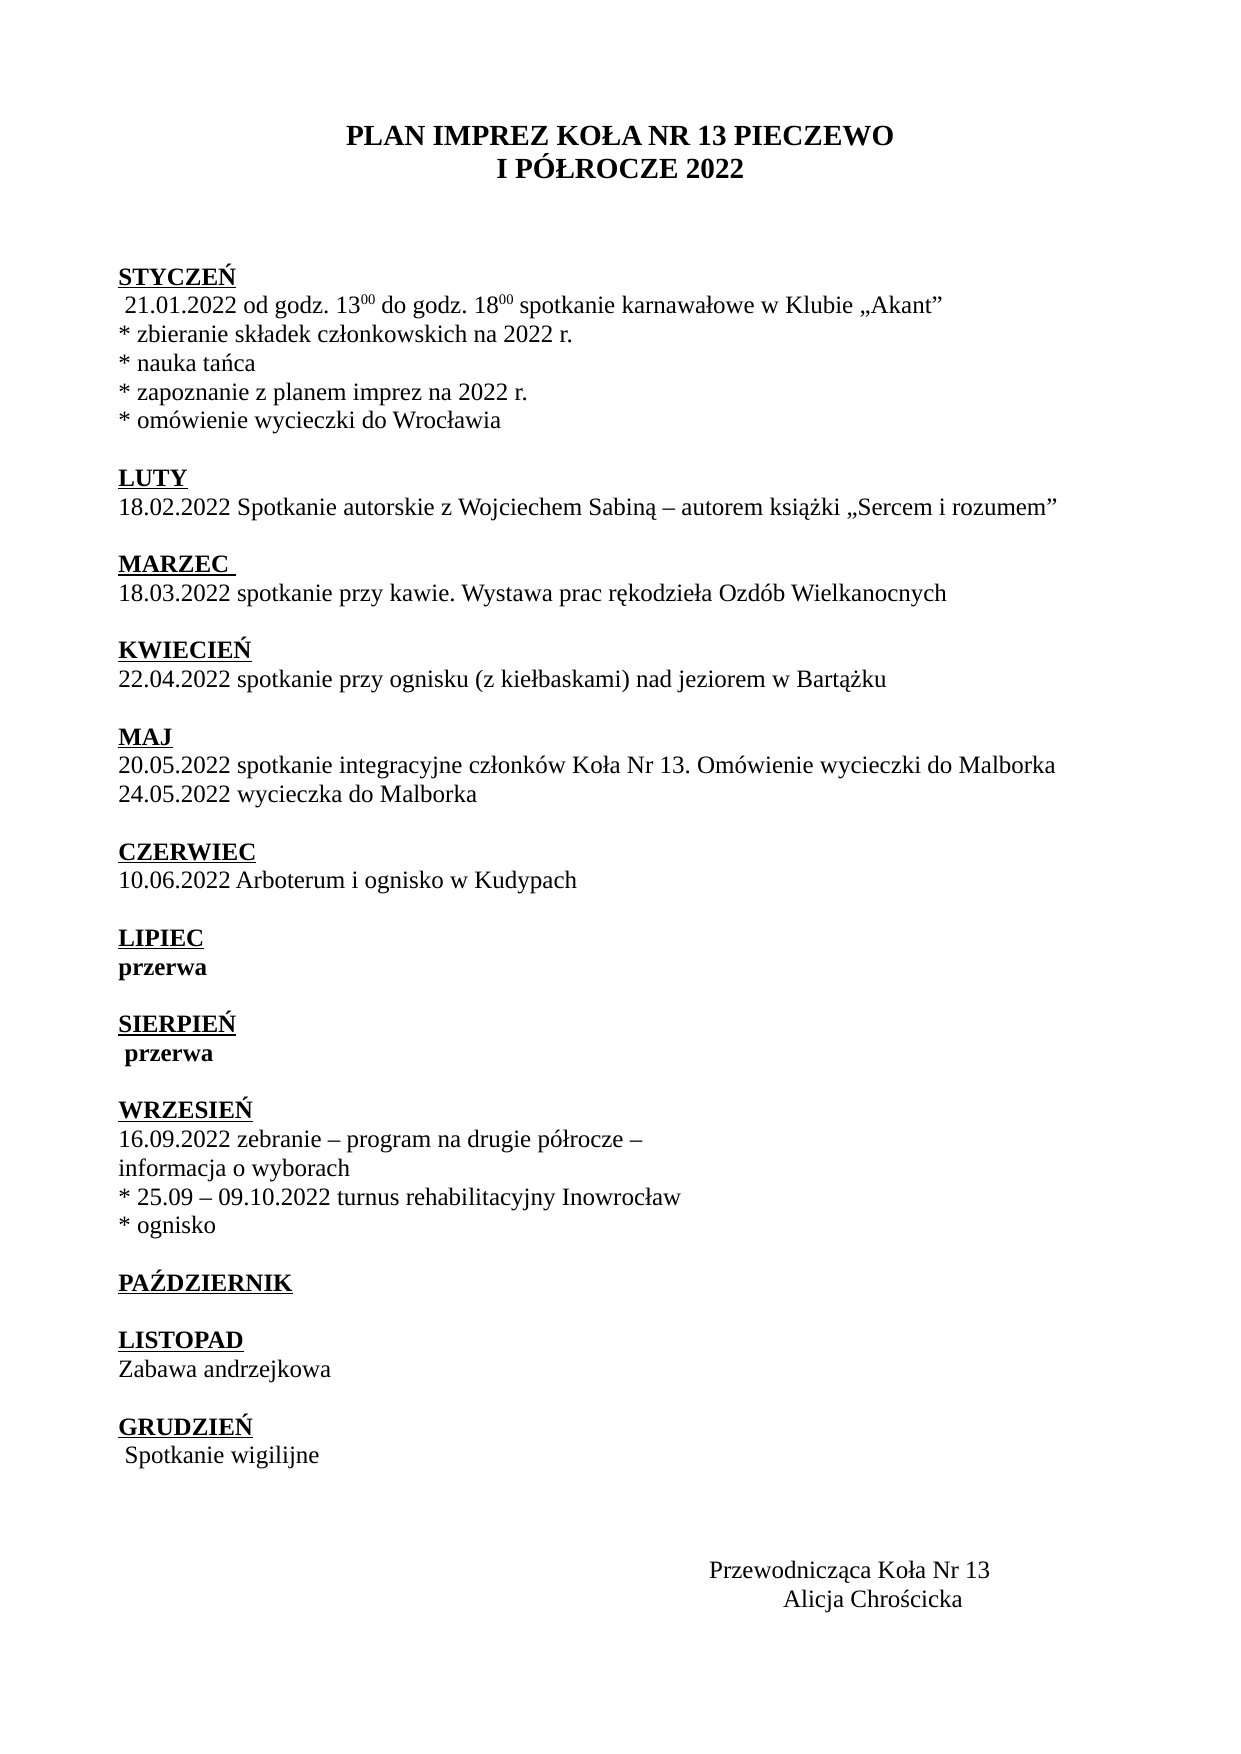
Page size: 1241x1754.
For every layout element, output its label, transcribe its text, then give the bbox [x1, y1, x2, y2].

text 18.02.2022 Spotkanie autorskie z Wojciechem Sabiną – autorem książki „Sercem i rozumem” [118, 492, 1122, 521]
text 21.01.2022 od godz. 1300 do godz. 1800 spotkanie karnawałowe w Klubie „Akant” [118, 291, 1122, 319]
text 22.04.2022 spotkanie przy ognisku (z kiełbaskami) nad jeziorem w Bartążku [118, 664, 1122, 693]
text * zapoznanie z planem imprez na 2022 r. [118, 377, 1122, 406]
text 16.09.2022 zebranie – program na drugie półrocze – [118, 1124, 1122, 1153]
text Przewodnicząca Koła Nr 13 [118, 1556, 1122, 1584]
text PAŹDZIERNIK [118, 1268, 1122, 1297]
text CZERWIEC [118, 837, 1122, 866]
text Zabawa andrzejkowa [118, 1354, 1122, 1383]
text SIERPIEŃ [118, 1009, 1122, 1038]
text 18.03.2022 spotkanie przy kawie. Wystawa prac rękodzieła Ozdób Wielkanocnych [118, 578, 1122, 607]
text * 25.09 – 09.10.2022 turnus rehabilitacyjny Inowrocław [118, 1182, 1122, 1211]
text PLAN IMPREZ KOŁA NR 13 PIECZEWO [118, 118, 1122, 152]
text Spotkanie wigilijne [118, 1441, 1122, 1469]
text przerwa [118, 952, 1122, 981]
text WRZESIEŃ [118, 1096, 1122, 1124]
text informacja o wyborach [118, 1153, 1122, 1182]
text 20.05.2022 spotkanie integracyjne członków Koła Nr 13. Omówienie wycieczki do Malborka [118, 751, 1122, 779]
text LUTY [118, 463, 1122, 492]
text KWIECIEŃ [118, 636, 1122, 664]
text * nauka tańca [118, 348, 1122, 377]
text 24.05.2022 wycieczka do Malborka [118, 779, 1122, 808]
text I PÓŁROCZE 2022 [118, 152, 1122, 185]
text MAJ [118, 722, 1122, 751]
text Alicja Chrościcka [118, 1584, 1122, 1613]
text GRUDZIEŃ [118, 1412, 1122, 1441]
text MARZEC [118, 549, 1122, 578]
text LISTOPAD [118, 1326, 1122, 1354]
text STYCZEŃ [118, 262, 1122, 291]
text * omówienie wycieczki do Wrocławia [118, 406, 1122, 434]
text przerwa [118, 1038, 1122, 1067]
text 10.06.2022 Arboterum i ognisko w Kudypach [118, 866, 1122, 894]
text LIPIEC [118, 923, 1122, 952]
text * zbieranie składek członkowskich na 2022 r. [118, 319, 1122, 348]
text * ognisko [118, 1211, 1122, 1239]
